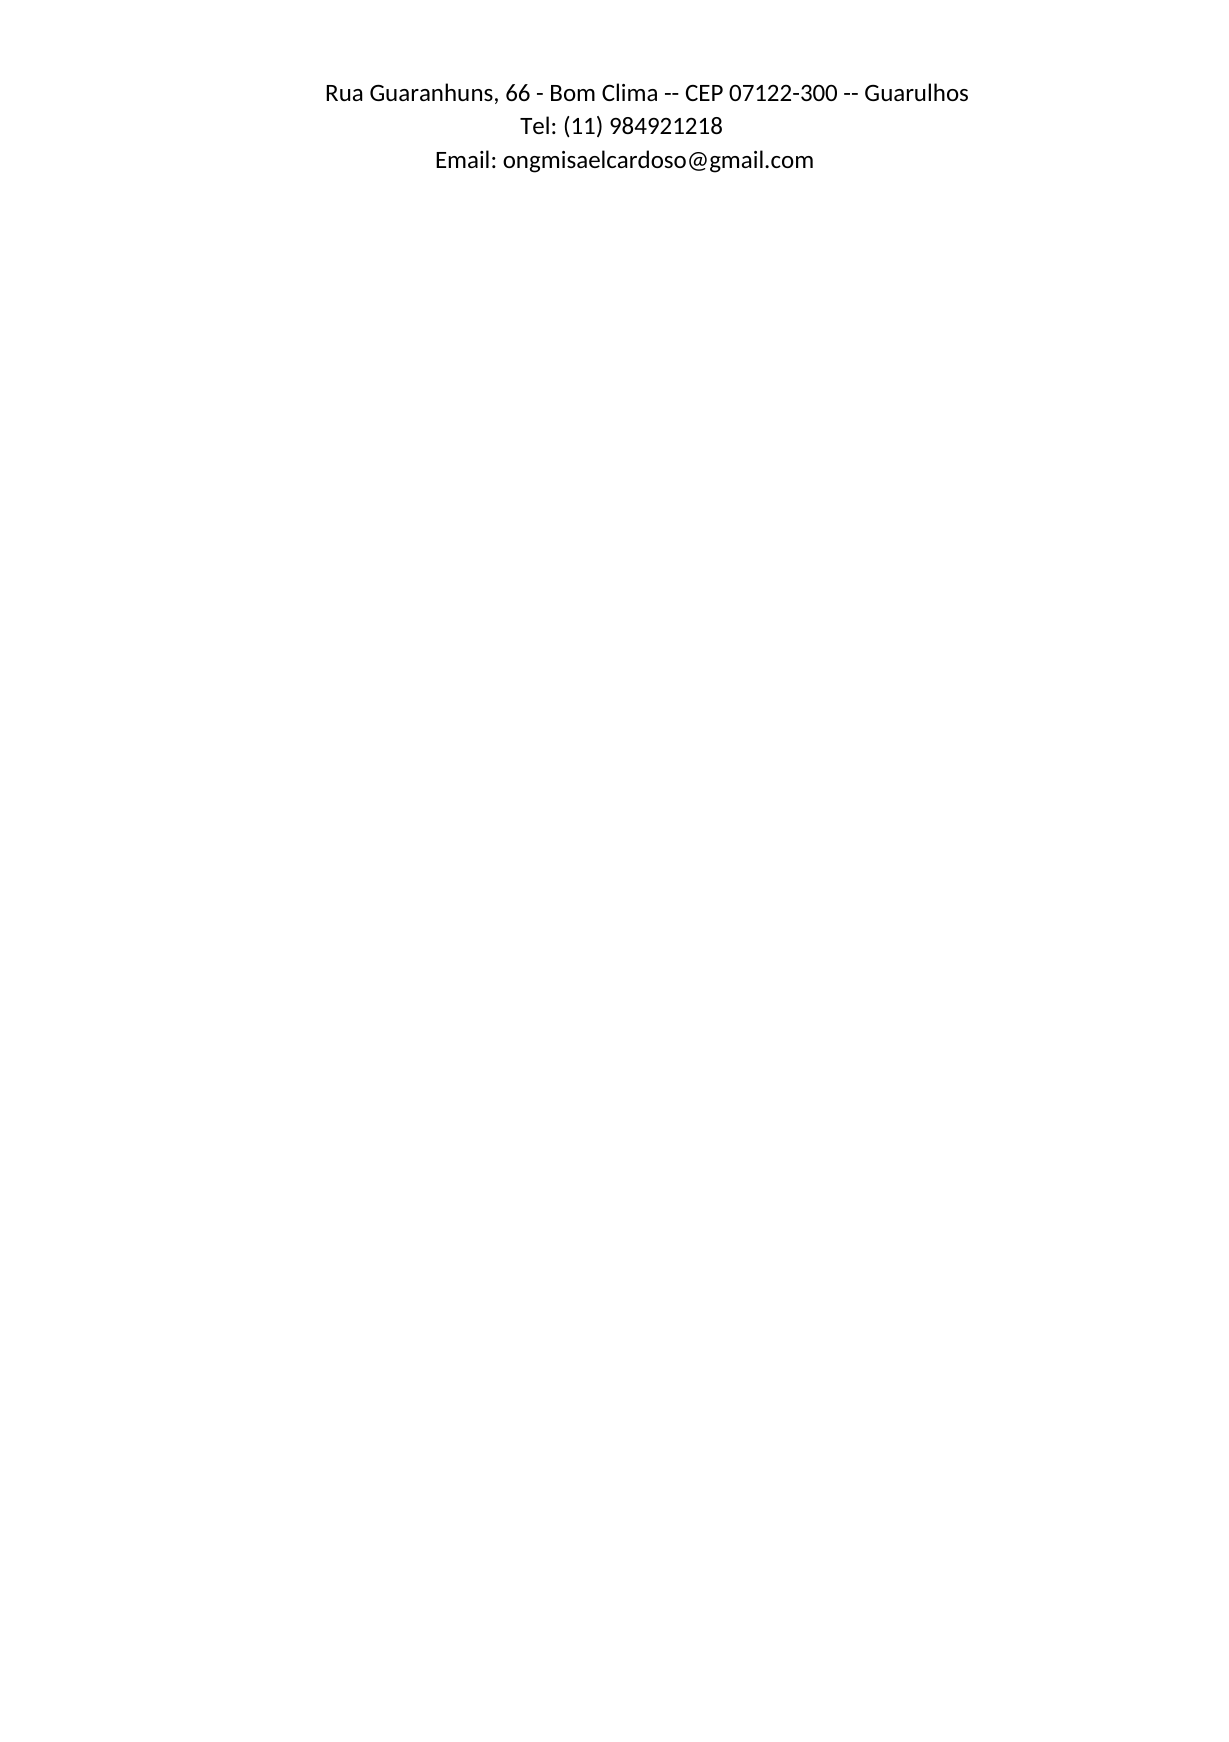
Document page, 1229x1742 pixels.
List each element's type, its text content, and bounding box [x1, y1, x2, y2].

text Rua Guaranhuns, 66 - Bom Clima -- CEP 07122-300 -- Guarulhos [170, 77, 969, 108]
text Email: ongmisaelcardoso@gmail.com [435, 144, 969, 174]
text Tel: (11) 984921218 [274, 110, 969, 140]
